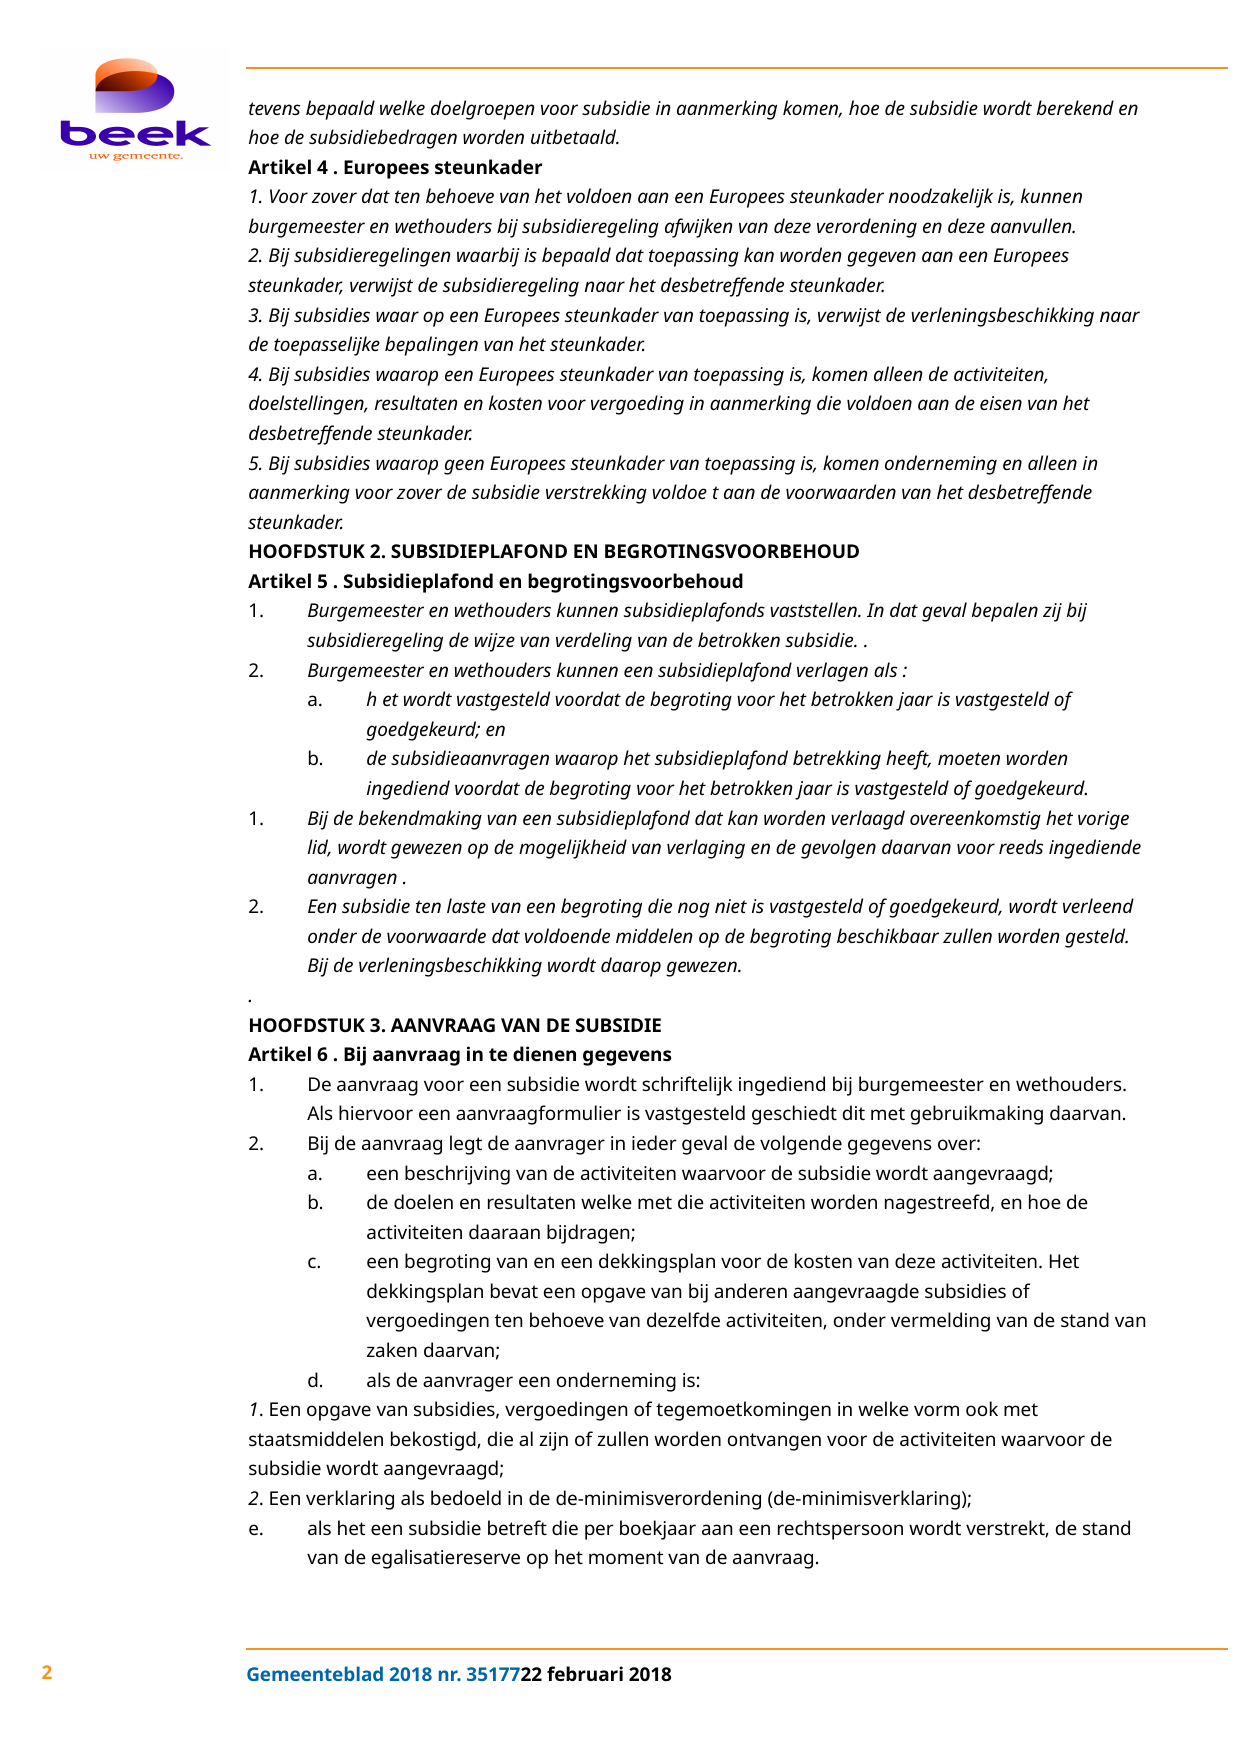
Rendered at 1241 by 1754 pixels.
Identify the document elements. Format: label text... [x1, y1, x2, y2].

text Artikel 5 . Subsidieplafond en begrotingsvoorbehoud [248, 568, 1152, 594]
list als de aanvrager een onderneming is: [307, 1367, 1152, 1393]
text 1. Voor zover dat ten behoeve van het voldoen aan een Europees steunkader noodzakelijk is, kunnen burgemeester en wethouders bij subsidieregeling afwijken van deze verordening en deze aanvullen. [248, 183, 1152, 239]
text 1. Een opgave van subsidies, vergoedingen of tegemoetkomingen in welke vorm ook met staatsmiddelen bekostigd, die al zijn of zullen worden ontvangen voor de activiteiten waarvoor de subsidie wordt aangevraagd; [248, 1396, 1152, 1481]
text 2. Bij subsidieregelingen waarbij is bepaald dat toepassing kan worden gegeven aan een Europees steunkader, verwijst de subsidieregeling naar het desbetreffende steunkader. [248, 243, 1152, 298]
text Artikel 4 . Europees steunkader [248, 154, 1152, 180]
text Artikel 6 . Bij aanvraag in te dienen gegevens [248, 1041, 1152, 1067]
list Burgemeester en wethouders kunnen een subsidieplafond verlagen als : [248, 657, 1152, 683]
list Een subsidie ten laste van een begroting die nog niet is vastgesteld of goedgekeurd, wordt verleend onder de voorwaarde dat voldoende middelen op de begroting beschikbaar zullen worden gesteld. Bij de verleningsbeschikking wordt daarop gewezen. [248, 893, 1152, 978]
text HOOFDSTUK 2. SUBSIDIEPLAFOND EN BEGROTINGSVOORBEHOUD [248, 538, 1152, 564]
text 5. Bij subsidies waarop geen Europees steunkader van toepassing is, komen onderneming en alleen in aanmerking voor zover de subsidie verstrekking voldoe t aan de voorwaarden van het desbetreffende steunkader. [248, 450, 1152, 535]
text 3. Bij subsidies waar op een Europees steunkader van toepassing is, verwijst de verleningsbeschikking naar de toepasselijke bepalingen van het steunkader. [248, 302, 1152, 357]
text tevens bepaald welke doelgroepen voor subsidie in aanmerking komen, hoe de subsidie wordt berekend en hoe de subsidiebedragen worden uitbetaald. [248, 95, 1152, 150]
list h et wordt vastgesteld voordat de begroting voor het betrokken jaar is vastgesteld of goedgekeurd; en [307, 686, 1152, 742]
list als het een subsidie betreft die per boekjaar aan een rechtspersoon wordt verstrekt, de stand van de egalisatiereserve op het moment van de aanvraag. [248, 1515, 1152, 1570]
list De aanvraag voor een subsidie wordt schriftelijk ingediend bij burgemeester en wethouders. Als hiervoor een aanvraagformulier is vastgesteld geschiedt dit met gebruikmaking daarvan. [248, 1071, 1152, 1126]
text 4. Bij subsidies waarop een Europees steunkader van toepassing is, komen alleen de activiteiten, doelstellingen, resultaten en kosten voor vergoeding in aanmerking die voldoen aan de eisen van het desbetreffende steunkader. [248, 361, 1152, 446]
text . [248, 982, 1152, 1008]
list een begroting van en een dekkingsplan voor de kosten van deze activiteiten. Het dekkingsplan bevat een opgave van bij anderen aangevraagde subsidies of vergoedingen ten behoeve van dezelfde activiteiten, onder vermelding van de stand van zaken daarvan; [307, 1248, 1152, 1363]
list Burgemeester en wethouders kunnen subsidieplafonds vaststellen. In dat geval bepalen zij bij subsidieregeling de wijze van verdeling van de betrokken subsidie. . [248, 598, 1152, 653]
text HOOFDSTUK 3. AANVRAAG VAN DE SUBSIDIE [248, 1012, 1152, 1038]
picture [41, 47, 231, 172]
list een beschrijving van de activiteiten waarvoor de subsidie wordt aangevraagd; [307, 1160, 1152, 1186]
list Bij de bekendmaking van een subsidieplafond dat kan worden verlaagd overeenkomstig het vorige lid, wordt gewezen op de mogelijkheid van verlaging en de gevolgen daarvan voor reeds ingediende aanvragen . [248, 805, 1152, 890]
list Bij de aanvraag legt de aanvrager in ieder geval de volgende gegevens over: [248, 1130, 1152, 1156]
list de subsidieaanvragen waarop het subsidieplafond betrekking heeft, moeten worden ingediend voordat de begroting voor het betrokken jaar is vastgesteld of goedgekeurd. [307, 746, 1152, 801]
text 2. Een verklaring als bedoeld in de de-minimisverordening (de-minimisverklaring); [248, 1485, 1152, 1511]
list de doelen en resultaten welke met die activiteiten worden nagestreefd, en hoe de activiteiten daaraan bijdragen; [307, 1189, 1152, 1245]
